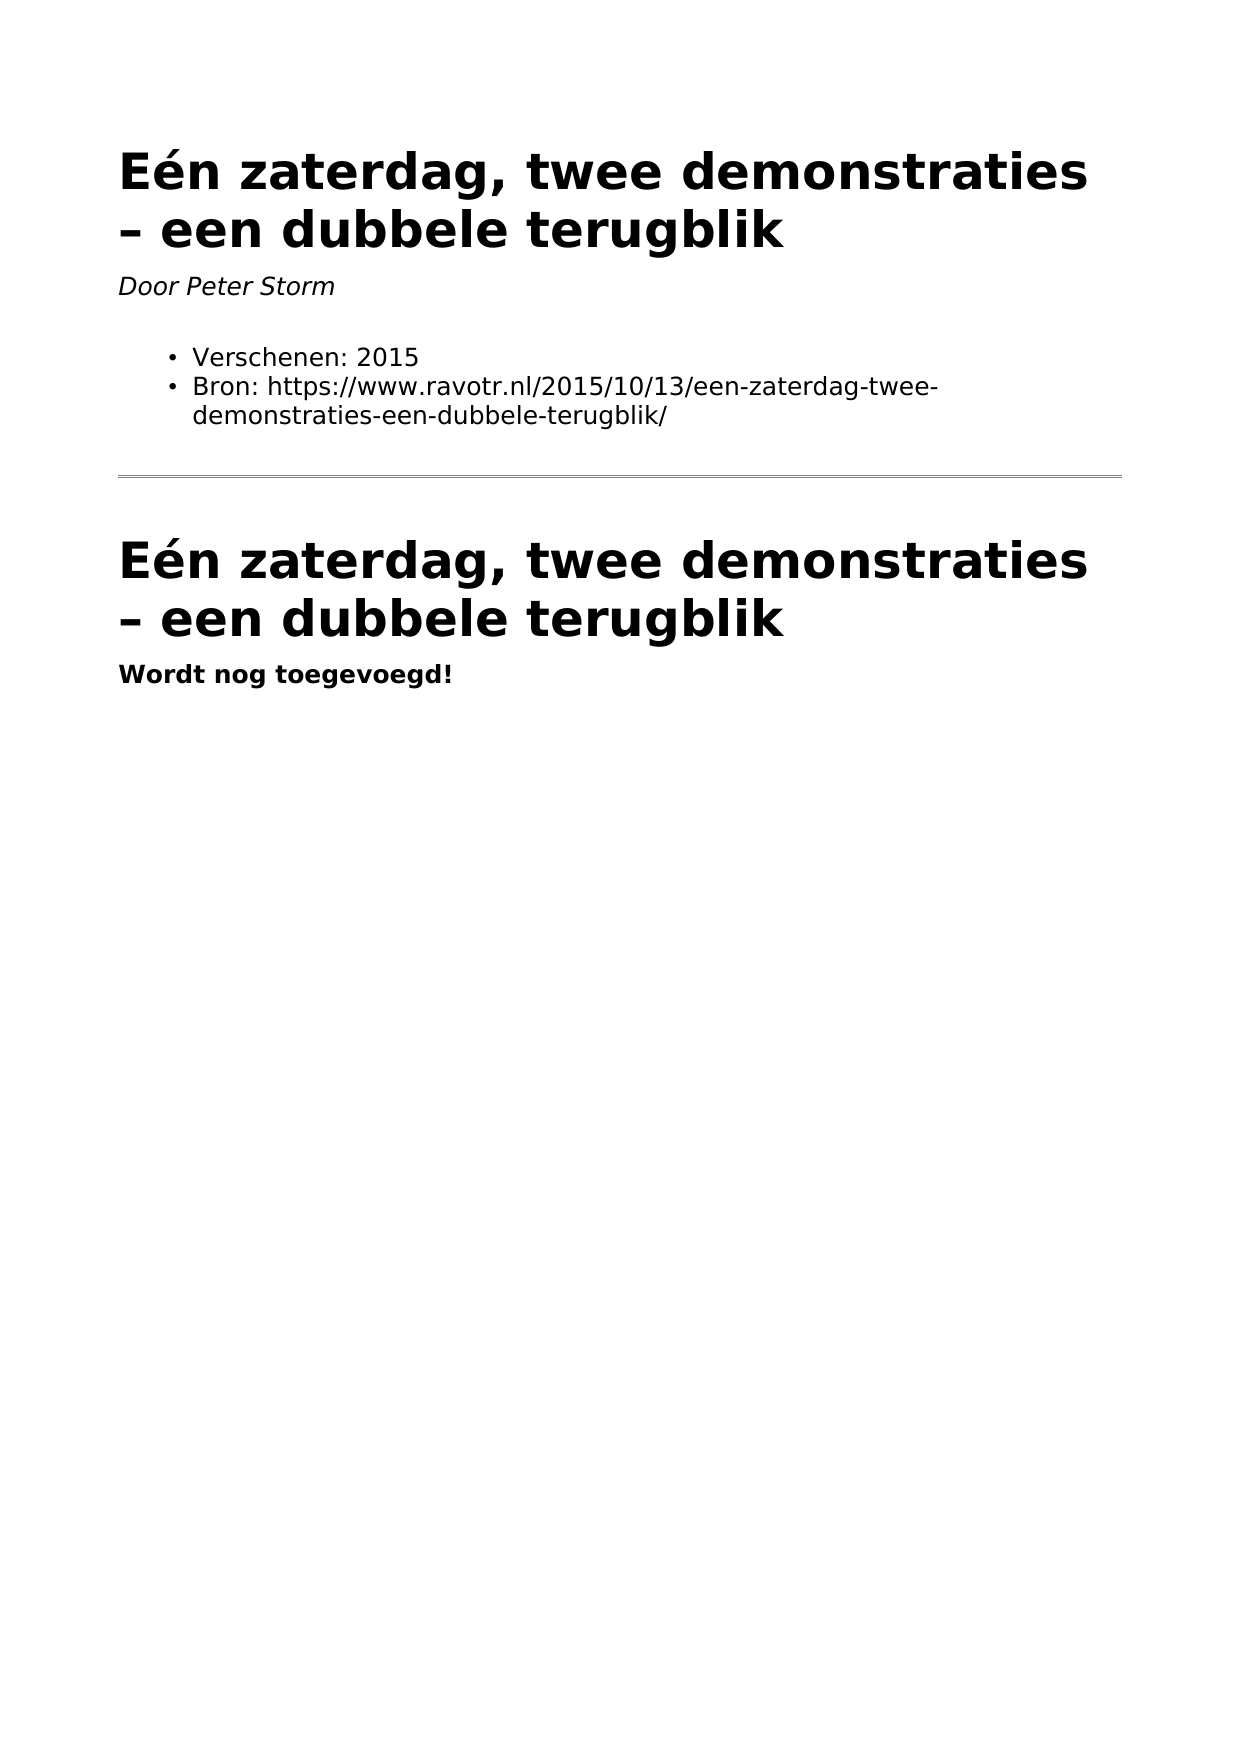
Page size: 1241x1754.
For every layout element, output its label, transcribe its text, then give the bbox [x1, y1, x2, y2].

text Door Peter Storm [118, 272, 1122, 301]
text Wordt nog toegevoegd! [118, 661, 1122, 690]
subtitle Eén zaterdag, twee demonstraties – een dubbele terugblik [118, 532, 1122, 648]
list Bron: https://www.ravotr.nl/2015/10/13/een-zaterdag-twee-demonstraties-een-dubbele-terugblik/ [177, 372, 1122, 431]
list Verschenen: 2015 [177, 343, 1122, 372]
subtitle Eén zaterdag, twee demonstraties – een dubbele terugblik [118, 143, 1122, 259]
